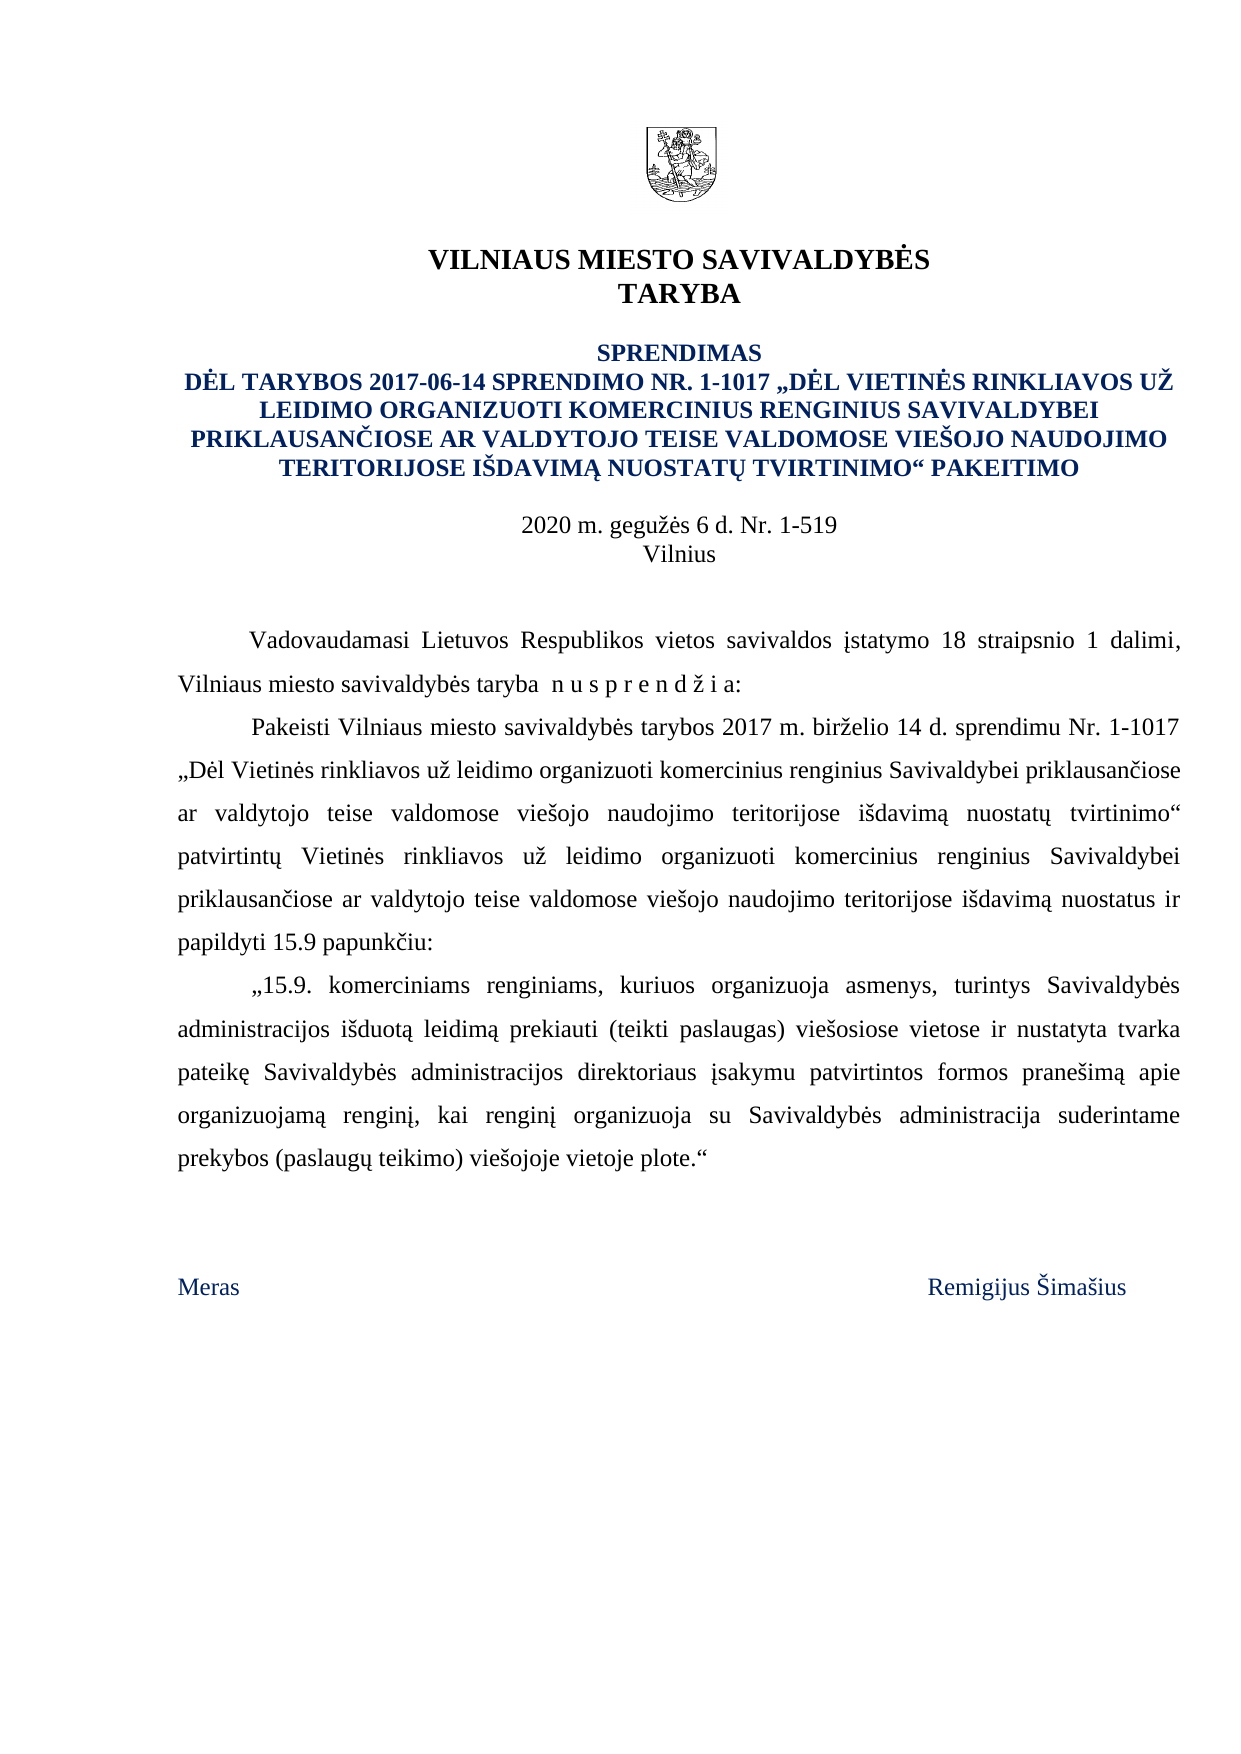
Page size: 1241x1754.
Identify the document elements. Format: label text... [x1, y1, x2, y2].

text 2020 m. gegužės 6 d. Nr. 1-519 [177, 511, 1181, 539]
text Meras Remigijus Šimašius [177, 1272, 1181, 1301]
text SPRENDIMAS [177, 338, 1181, 367]
text Vilnius [177, 539, 1181, 568]
text DĖL TARYBOS 2017-06-14 SPRENDIMO NR. 1-1017 „DĖL VIETINĖS RINKLIAVOS UŽ LEIDIMO ORGANIZUOTI KOMERCINIUS RENGINIUS SAVIVALDYBEI PRIKLAUSANČIOSE AR VALDYTOJO TEISE VALDOMOSE VIEŠOJO NAUDOJIMO TERITORIJOSE IŠDAVIMĄ NUOSTATŲ TVIRTINIMO“ PAKEITIMO [177, 367, 1181, 482]
text Pakeisti Vilniaus miesto savivaldybės tarybos 2017 m. birželio 14 d. sprendimu Nr. 1-1017 „Dėl Vietinės rinkliavos už leidimo organizuoti komercinius renginius Savivaldybei priklausančiose ar valdytojo teise valdomose viešojo naudojimo teritorijose išdavimą nuostatų tvirtinimo“ patvirtintų Vietinės rinkliavos už leidimo organizuoti komercinius renginius Savivaldybei priklausančiose ar valdytojo teise valdomose viešojo naudojimo teritorijose išdavimą nuostatus ir papildyti 15.9 papunkčiu: [177, 712, 1181, 956]
text „15.9. komerciniams renginiams, kuriuos organizuoja asmenys, turintys Savivaldybės administracijos išduotą leidimą prekiauti (teikti paslaugas) viešosiose vietose ir nustatyta tvarka pateikę Savivaldybės administracijos direktoriaus įsakymu patvirtintos formos pranešimą apie organizuojamą renginį, kai renginį organizuoja su Savivaldybės administracija suderintame prekybos (paslaugų teikimo) viešojoje vietoje plote.“ [177, 971, 1181, 1172]
text TARYBA [177, 276, 1181, 309]
text Vadovaudamasi Lietuvos Respublikos vietos savivaldos įstatymo 18 straipsnio 1 dalimi, Vilniaus miesto savivaldybės taryba n u s p r e n d ž i a: [177, 626, 1181, 697]
text VILNIAUS MIESTO SAVIVALDYBĖS [177, 242, 1181, 276]
